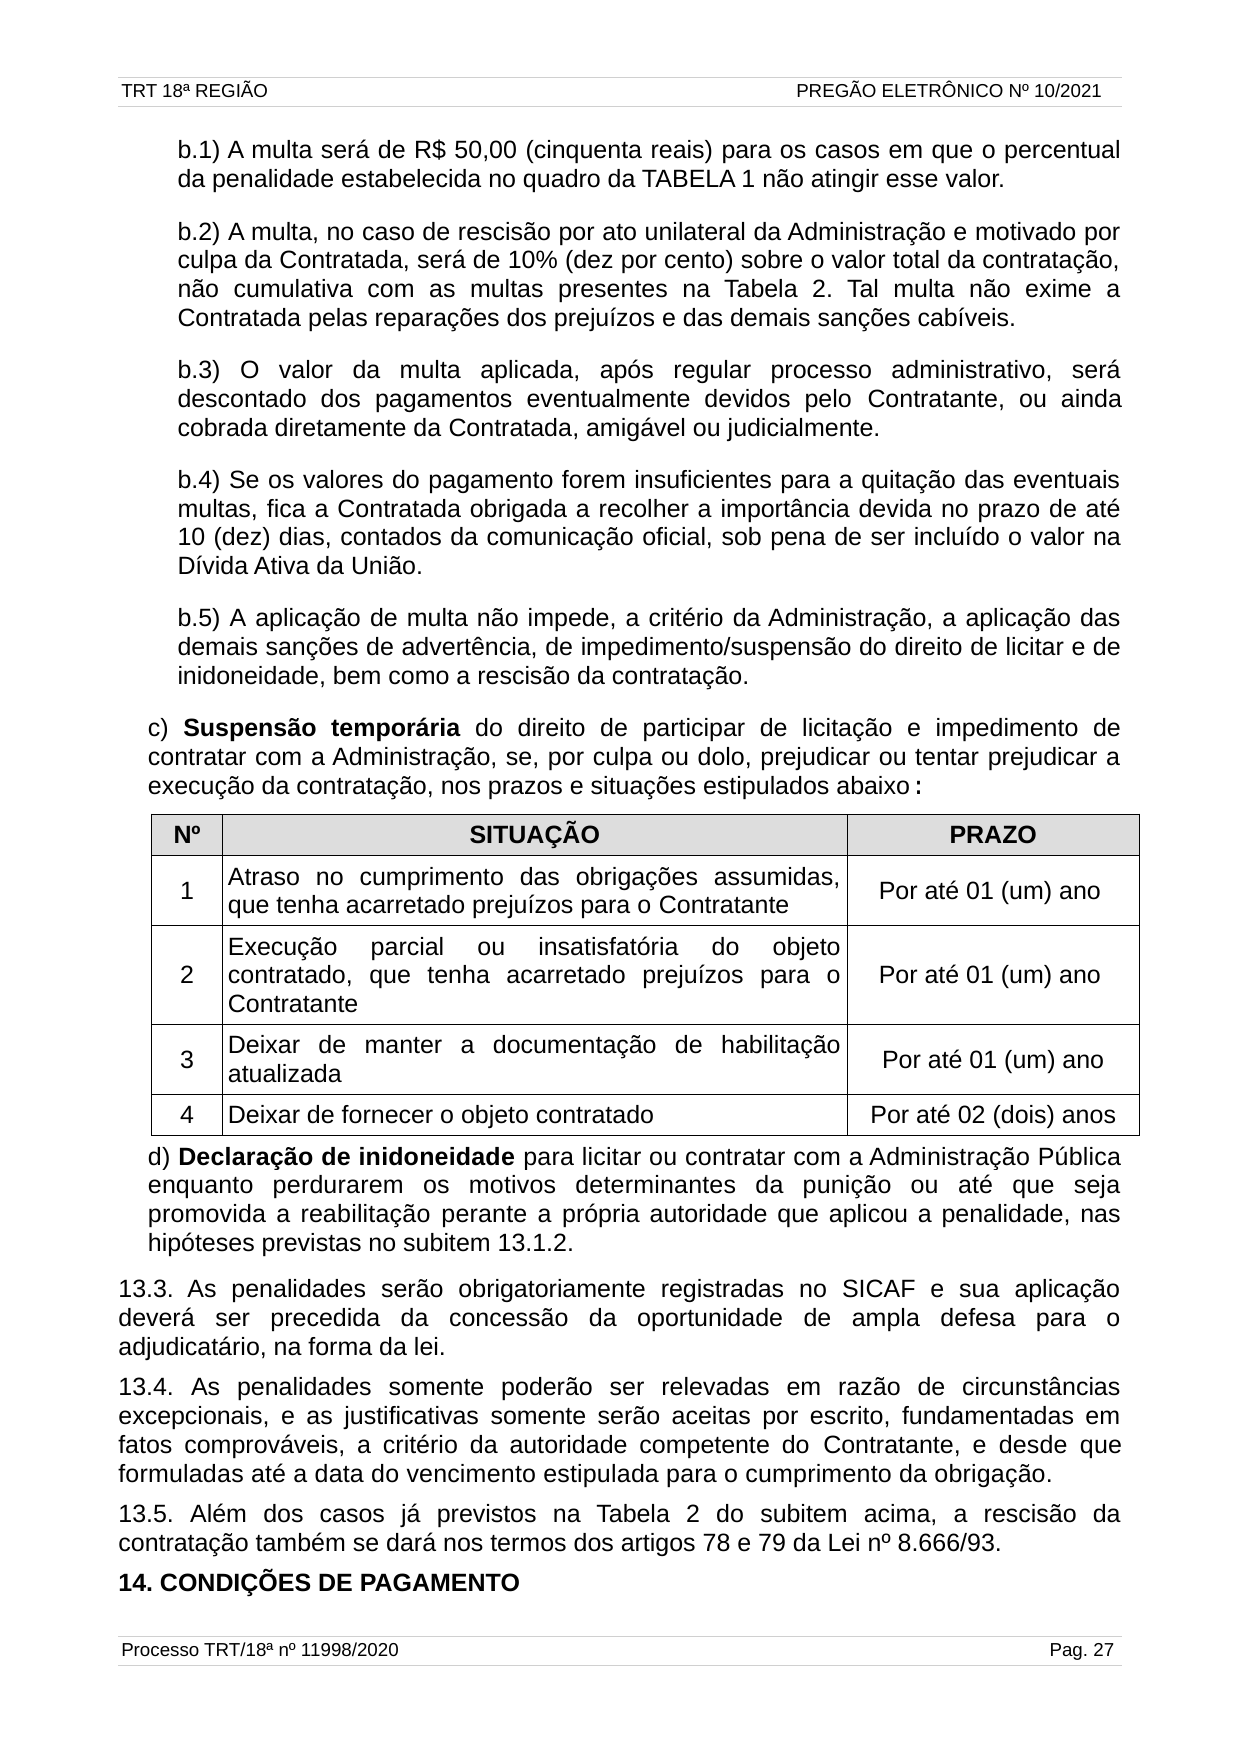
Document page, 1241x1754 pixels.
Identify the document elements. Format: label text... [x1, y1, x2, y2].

table_cell 4 [152, 1095, 222, 1135]
table_cell Atraso no cumprimento das obrigações assumidas, que tenha acarretado prejuízos para o Contratante [223, 856, 847, 925]
table_cell Por até 02 (dois) anos [848, 1095, 1139, 1135]
table_cell Por até 01 (um) ano [848, 1025, 1139, 1093]
table_cell Deixar de manter a documentação de habilitação atualizada [223, 1025, 847, 1093]
table_header PRAZO [848, 815, 1139, 855]
table_cell 2 [152, 926, 222, 1023]
table_header SITUAÇÃO [223, 815, 847, 855]
table_cell 1 [152, 856, 222, 925]
table_header Nº [152, 815, 222, 855]
table_cell 3 [152, 1025, 222, 1093]
text 14. CONDIÇÕES DE PAGAMENTO [118, 1568, 1122, 1597]
text b.5) A aplicação de multa não impede, a critério da Administração, a aplicação das demais sanções de advertência, de impedimento/suspensão do direito de licitar e de inidoneidade, bem como a rescisão da contratação. [177, 603, 1122, 690]
text 13.4. As penalidades somente poderão ser relevadas em razão de circunstâncias excepcionais, e as justificativas somente serão aceitas por escrito, fundamentadas em fatos comprováveis, a critério da autoridade competente do Contratante, e desde que formuladas até a data do vencimento estipulada para o cumprimento da obrigação. [118, 1372, 1122, 1487]
table_cell Por até 01 (um) ano [848, 926, 1139, 1023]
text c) Suspensão temporária do direito de participar de licitação e impedimento de contratar com a Administração, se, por culpa ou dolo, prejudicar ou tentar prejudicar a execução da contratação, nos prazos e situações estipulados abaixo: [148, 713, 1122, 802]
text b.4) Se os valores do pagamento forem insuficientes para a quitação das eventuais multas, fica a Contratada obrigada a recolher a importância devida no prazo de até 10 (dez) dias, contados da comunicação oficial, sob pena de ser incluído o valor na Dívida Ativa da União. [177, 465, 1122, 580]
text 13.5. Além dos casos já previstos na Tabela 2 do subitem acima, a rescisão da contratação também se dará nos termos dos artigos 78 e 79 da Lei nº 8.666/93. [118, 1499, 1122, 1557]
text b.2) A multa, no caso de rescisão por ato unilateral da Administração e motivado por culpa da Contratada, será de 10% (dez por cento) sobre o valor total da contratação, não cumulativa com as multas presentes na Tabela 2. Tal multa não exime a Contratada pelas reparações dos prejuízos e das demais sanções cabíveis. [177, 217, 1122, 332]
text 13.3. As penalidades serão obrigatoriamente registradas no SICAF e sua aplicação deverá ser precedida da concessão da oportunidade de ampla defesa para o adjudicatário, na forma da lei. [118, 1274, 1122, 1361]
text d) Declaração de inidoneidade para licitar ou contratar com a Administração Pública enquanto perdurarem os motivos determinantes da punição ou até que seja promovida a reabilitação perante a própria autoridade que aplicou a penalidade, nas hipóteses previstas no subitem 13.1.2. [148, 1142, 1122, 1257]
table_cell Execução parcial ou insatisfatória do objeto contratado, que tenha acarretado prejuízos para o Contratante [223, 926, 847, 1023]
text b.3) O valor da multa aplicada, após regular processo administrativo, será descontado dos pagamentos eventualmente devidos pelo Contratante, ou ainda cobrada diretamente da Contratada, amigável ou judicialmente. [177, 355, 1122, 441]
table_cell Por até 01 (um) ano [848, 856, 1139, 925]
table_cell Deixar de fornecer o objeto contratado [223, 1095, 847, 1135]
text b.1) A multa será de R$ 50,00 (cinquenta reais) para os casos em que o percentual da penalidade estabelecida no quadro da TABELA 1 não atingir esse valor. [177, 136, 1122, 193]
